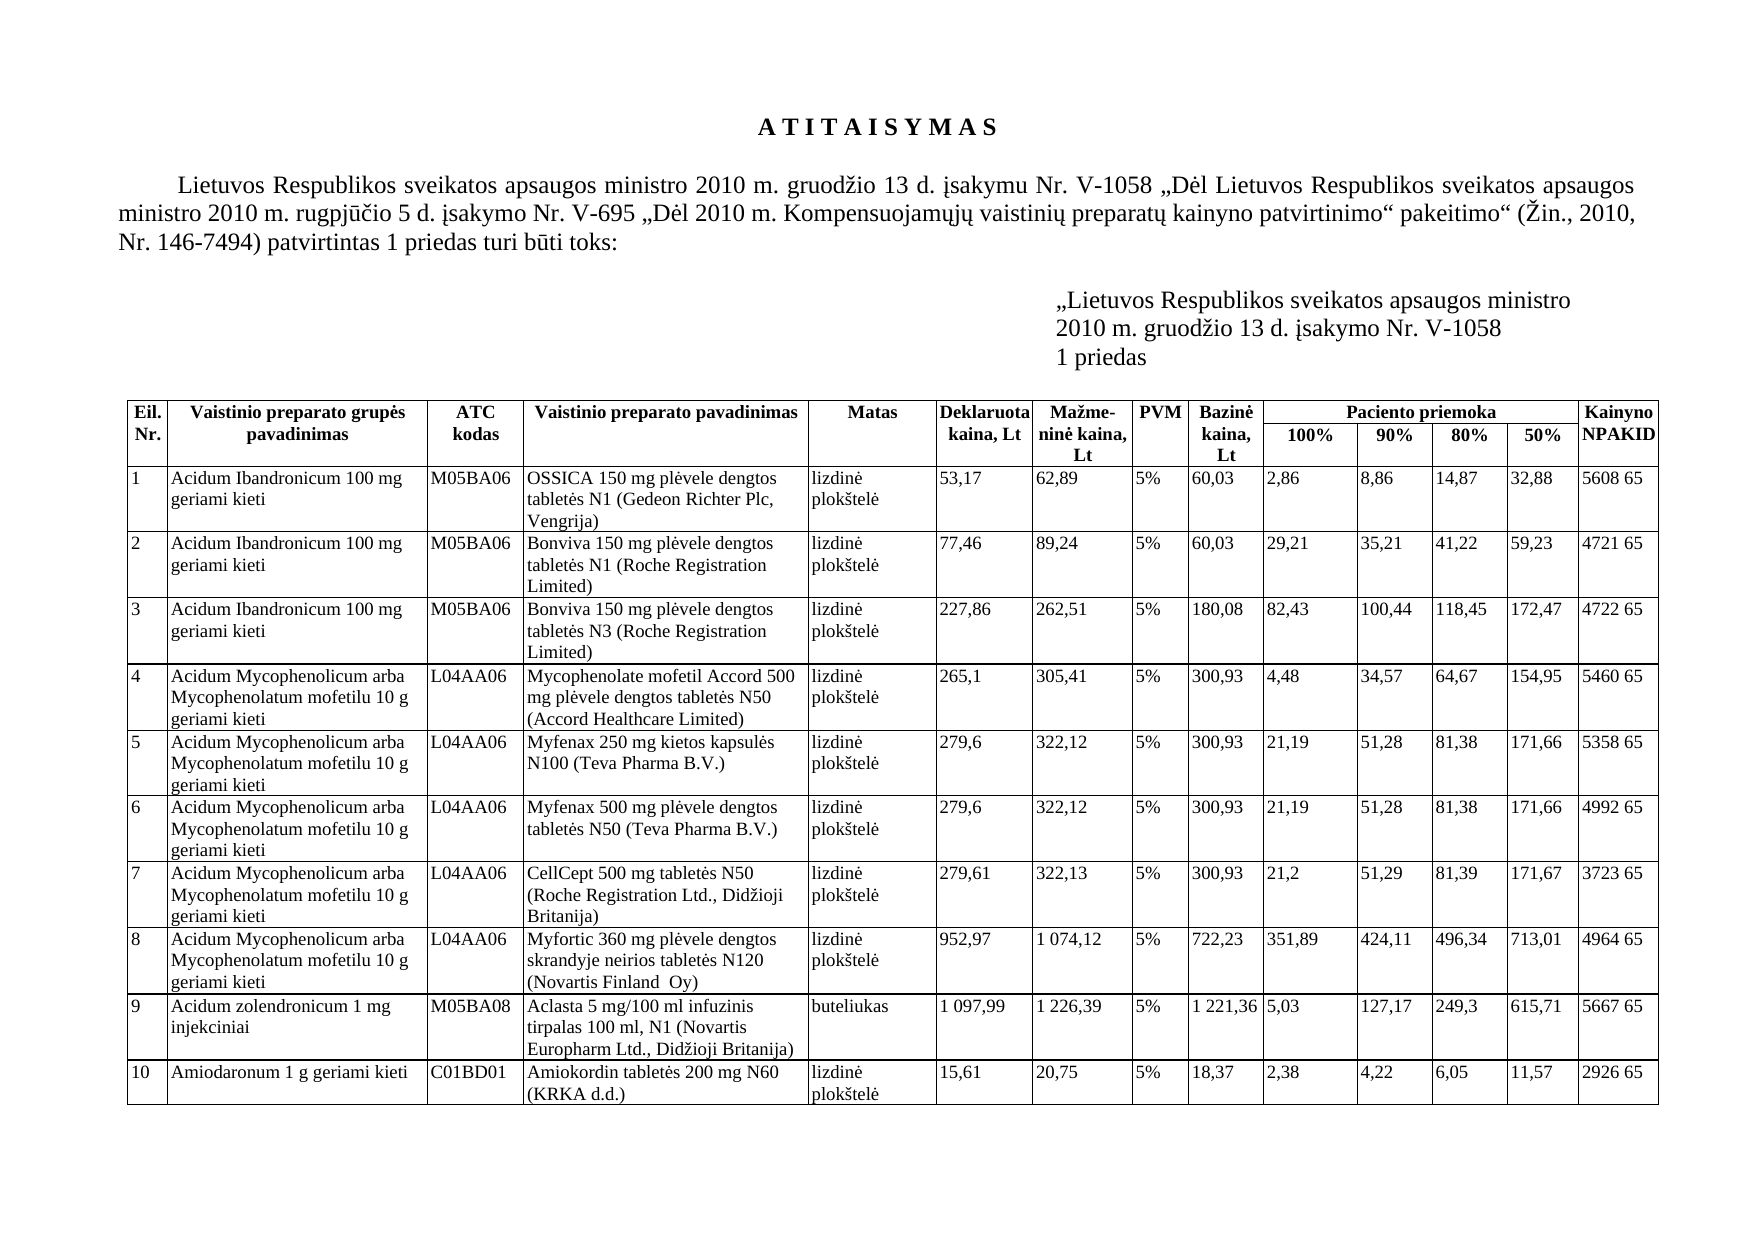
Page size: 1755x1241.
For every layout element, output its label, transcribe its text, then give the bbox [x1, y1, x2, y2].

table_cell 4,22 [1358, 1061, 1432, 1104]
table_header Vaistinio preparato grupės pavadinimas [168, 401, 427, 466]
table_cell OSSICA 150 mg plėvele dengtos tabletės N1 (Gedeon Richter Plc, Vengrija) [524, 467, 808, 531]
table_cell 615,71 [1508, 995, 1578, 1059]
table_cell 41,22 [1433, 532, 1507, 597]
table_cell 4 [128, 665, 167, 729]
table_cell 118,45 [1433, 598, 1507, 663]
table_cell 322,12 [1033, 796, 1132, 861]
table_cell 89,24 [1033, 532, 1132, 597]
table_cell 81,38 [1433, 796, 1507, 861]
table_cell Acidum Mycophenolicum arba Mycophenolatum mofetilu 10 g geriami kieti [168, 796, 427, 861]
table_cell 2,86 [1264, 467, 1357, 531]
table_header Kainyno NPAKID [1579, 401, 1658, 466]
table_cell 300,93 [1189, 796, 1263, 861]
table_cell 100,44 [1358, 598, 1432, 663]
table_cell buteliukas [809, 995, 936, 1059]
table_cell lizdinė plokštelė [809, 1061, 936, 1104]
table_cell lizdinė plokštelė [809, 665, 936, 729]
table_cell Bonviva 150 mg plėvele dengtos tabletės N1 (Roche Registration Limited) [524, 532, 808, 597]
table_cell 29,21 [1264, 532, 1357, 597]
table_cell lizdinė plokštelė [809, 598, 936, 663]
table_cell M05BA06 [428, 467, 523, 531]
table_cell 4964 65 [1579, 928, 1658, 992]
table_cell 32,88 [1508, 467, 1578, 531]
table_cell 60,03 [1189, 467, 1263, 531]
table_cell 300,93 [1189, 665, 1263, 729]
table_cell 8 [128, 928, 167, 992]
table_cell 51,28 [1358, 796, 1432, 861]
table_cell 64,67 [1433, 665, 1507, 729]
table_cell 5% [1133, 928, 1188, 992]
text „Lietuvos Respublikos sveikatos apsaugos ministro 2010 m. gruodžio 13 d. įsakymo Nr. V-1058 [1056, 285, 1636, 342]
table_cell 5% [1133, 796, 1188, 861]
table_cell Myfortic 360 mg plėvele dengtos skrandyje neirios tabletės N120 (Novartis Finland Oy) [524, 928, 808, 992]
table_cell Amiokordin tabletės 200 mg N60 (KRKA d.d.) [524, 1061, 808, 1104]
table_cell 5% [1133, 598, 1188, 663]
table_cell 322,13 [1033, 862, 1132, 927]
table_cell Acidum Mycophenolicum arba Mycophenolatum mofetilu 10 g geriami kieti [168, 862, 427, 927]
table_cell 5% [1133, 731, 1188, 795]
table_cell 279,6 [937, 731, 1032, 795]
table_cell Acidum Mycophenolicum arba Mycophenolatum mofetilu 10 g geriami kieti [168, 928, 427, 992]
table_cell 21,2 [1264, 862, 1357, 927]
table_cell 171,66 [1508, 731, 1578, 795]
table_cell 4721 65 [1579, 532, 1658, 597]
table_cell 952,97 [937, 928, 1032, 992]
table_cell 15,61 [937, 1061, 1032, 1104]
table_cell 51,28 [1358, 731, 1432, 795]
table_cell 5667 65 [1579, 995, 1658, 1059]
table_cell 2 [128, 532, 167, 597]
table_cell 6,05 [1433, 1061, 1507, 1104]
table_cell 51,29 [1358, 862, 1432, 927]
table_cell 1 097,99 [937, 995, 1032, 1059]
table_cell 53,17 [937, 467, 1032, 531]
table_cell 62,89 [1033, 467, 1132, 531]
table_cell L04AA06 [428, 665, 523, 729]
table_cell 1 221,36 [1189, 995, 1263, 1059]
table_cell 171,66 [1508, 796, 1578, 861]
table_header Paciento priemoka [1264, 401, 1578, 422]
table_cell 180,08 [1189, 598, 1263, 663]
table_cell 1 074,12 [1033, 928, 1132, 992]
table_cell 713,01 [1508, 928, 1578, 992]
table_cell 3723 65 [1579, 862, 1658, 927]
table_cell 21,19 [1264, 796, 1357, 861]
table_cell lizdinė plokštelė [809, 862, 936, 927]
table_cell CellCept 500 mg tabletės N50 (Roche Registration Ltd., Didžioji Britanija) [524, 862, 808, 927]
table_cell 3 [128, 598, 167, 663]
table_cell 279,61 [937, 862, 1032, 927]
table_cell 262,51 [1033, 598, 1132, 663]
table_cell lizdinė plokštelė [809, 796, 936, 861]
table_cell 300,93 [1189, 862, 1263, 927]
table_cell 81,38 [1433, 731, 1507, 795]
text ATITAISYMAS [118, 112, 1636, 141]
table_cell Bonviva 150 mg plėvele dengtos tabletės N3 (Roche Registration Limited) [524, 598, 808, 663]
table_cell 81,39 [1433, 862, 1507, 927]
table_cell Aclasta 5 mg/100 ml infuzinis tirpalas 100 ml, N1 (Novartis Europharm Ltd., Didžioji Britanija) [524, 995, 808, 1059]
table_cell 90% [1358, 424, 1432, 466]
table_cell 154,95 [1508, 665, 1578, 729]
table_cell M05BA08 [428, 995, 523, 1059]
table_cell 80% [1433, 424, 1507, 466]
table_cell 34,57 [1358, 665, 1432, 729]
table_cell lizdinė plokštelė [809, 532, 936, 597]
table_cell 2,38 [1264, 1061, 1357, 1104]
table_cell Myfenax 250 mg kietos kapsulės N100 (Teva Pharma B.V.) [524, 731, 808, 795]
table_header Dekla­ruota kaina, Lt [937, 401, 1032, 466]
table_cell 18,37 [1189, 1061, 1263, 1104]
table_header Matas [809, 401, 936, 466]
table_cell 172,47 [1508, 598, 1578, 663]
table_cell Acidum Ibandronicum 100 mg geriami kieti [168, 467, 427, 531]
table_cell Mycophenolate mofetil Accord 500 mg plėvele dengtos tabletės N50 (Accord Healthcare Limited) [524, 665, 808, 729]
table_cell 424,11 [1358, 928, 1432, 992]
table_header Vaistinio preparato pavadinimas [524, 401, 808, 466]
table_cell 20,75 [1033, 1061, 1132, 1104]
table_cell 60,03 [1189, 532, 1263, 597]
table_header Bazinė kaina, Lt [1189, 401, 1263, 466]
table_cell 5% [1133, 665, 1188, 729]
table_cell Acidum Mycophenolicum arba Mycophenolatum mofetilu 10 g geriami kieti [168, 665, 427, 729]
table_cell Acidum zolendronicum 1 mg injekciniai [168, 995, 427, 1059]
table_cell 5608 65 [1579, 467, 1658, 531]
table_cell 5358 65 [1579, 731, 1658, 795]
table_cell 21,19 [1264, 731, 1357, 795]
table_header Eil. Nr. [128, 401, 167, 466]
table_cell M05BA06 [428, 532, 523, 597]
table_cell 10 [128, 1061, 167, 1104]
table_cell lizdinė plokštelė [809, 467, 936, 531]
table_cell L04AA06 [428, 796, 523, 861]
table_cell 11,57 [1508, 1061, 1578, 1104]
table_cell 4722 65 [1579, 598, 1658, 663]
table_cell 279,6 [937, 796, 1032, 861]
table_cell 5% [1133, 995, 1188, 1059]
table_cell 7 [128, 862, 167, 927]
table_cell 82,43 [1264, 598, 1357, 663]
table_cell Amiodaronum 1 g geriami kieti [168, 1061, 427, 1104]
table_cell Acidum Ibandronicum 100 mg geriami kieti [168, 532, 427, 597]
table_cell 50% [1508, 424, 1578, 466]
table_cell 4,48 [1264, 665, 1357, 729]
table_cell 100% [1264, 424, 1357, 466]
table_cell M05BA06 [428, 598, 523, 663]
table_cell Myfenax 500 mg plėvele dengtos tabletės N50 (Teva Pharma B.V.) [524, 796, 808, 861]
table_cell 5,03 [1264, 995, 1357, 1059]
table_header Mažme­ninė kaina, Lt [1033, 401, 1132, 466]
table_cell L04AA06 [428, 731, 523, 795]
table_cell 6 [128, 796, 167, 861]
table_cell 127,17 [1358, 995, 1432, 1059]
table_cell L04AA06 [428, 862, 523, 927]
table_cell 8,86 [1358, 467, 1432, 531]
table_cell Acidum Ibandronicum 100 mg geriami kieti [168, 598, 427, 663]
text Lietuvos Respublikos sveikatos apsaugos ministro 2010 m. gruodžio 13 d. įsakymu Nr. V-1058 „Dėl Lietuvos Respublikos sveikatos apsaugos ministro 2010 m. rugpjūčio 5 d. įsakymo Nr. V-695 „Dėl 2010 m. Kompensuojamųjų vaistinių preparatų kainyno patvirtinimo“ pakeitimo“ (Žin., 2010, Nr. 146-7494) patvirtintas 1 priedas turi būti toks: [118, 170, 1636, 256]
table_cell 496,34 [1433, 928, 1507, 992]
table_cell 59,23 [1508, 532, 1578, 597]
table_cell 171,67 [1508, 862, 1578, 927]
table_header ATC kodas [428, 401, 523, 466]
table_cell 249,3 [1433, 995, 1507, 1059]
table_cell 4992 65 [1579, 796, 1658, 861]
table_header PVM [1133, 401, 1188, 466]
table_cell C01BD01 [428, 1061, 523, 1104]
table_cell 322,12 [1033, 731, 1132, 795]
table_cell 351,89 [1264, 928, 1357, 992]
table_cell 722,23 [1189, 928, 1263, 992]
table_cell 35,21 [1358, 532, 1432, 597]
table_cell 5% [1133, 532, 1188, 597]
table_cell lizdinė plokštelė [809, 731, 936, 795]
table_cell 300,93 [1189, 731, 1263, 795]
table_cell lizdinė plokštelė [809, 928, 936, 992]
table_cell 305,41 [1033, 665, 1132, 729]
table_cell L04AA06 [428, 928, 523, 992]
table_cell 1 226,39 [1033, 995, 1132, 1059]
table_cell 77,46 [937, 532, 1032, 597]
table_cell 265,1 [937, 665, 1032, 729]
table_cell 5% [1133, 862, 1188, 927]
table_cell 5 [128, 731, 167, 795]
table_cell 227,86 [937, 598, 1032, 663]
table_cell 2926 65 [1579, 1061, 1658, 1104]
table_cell 9 [128, 995, 167, 1059]
table_cell 5460 65 [1579, 665, 1658, 729]
table_cell 5% [1133, 467, 1188, 531]
table_cell 1 [128, 467, 167, 531]
table_cell 14,87 [1433, 467, 1507, 531]
table_cell 5% [1133, 1061, 1188, 1104]
table_cell Acidum Mycophenolicum arba Mycophenolatum mofetilu 10 g geriami kieti [168, 731, 427, 795]
text 1 priedas [1056, 342, 1636, 371]
